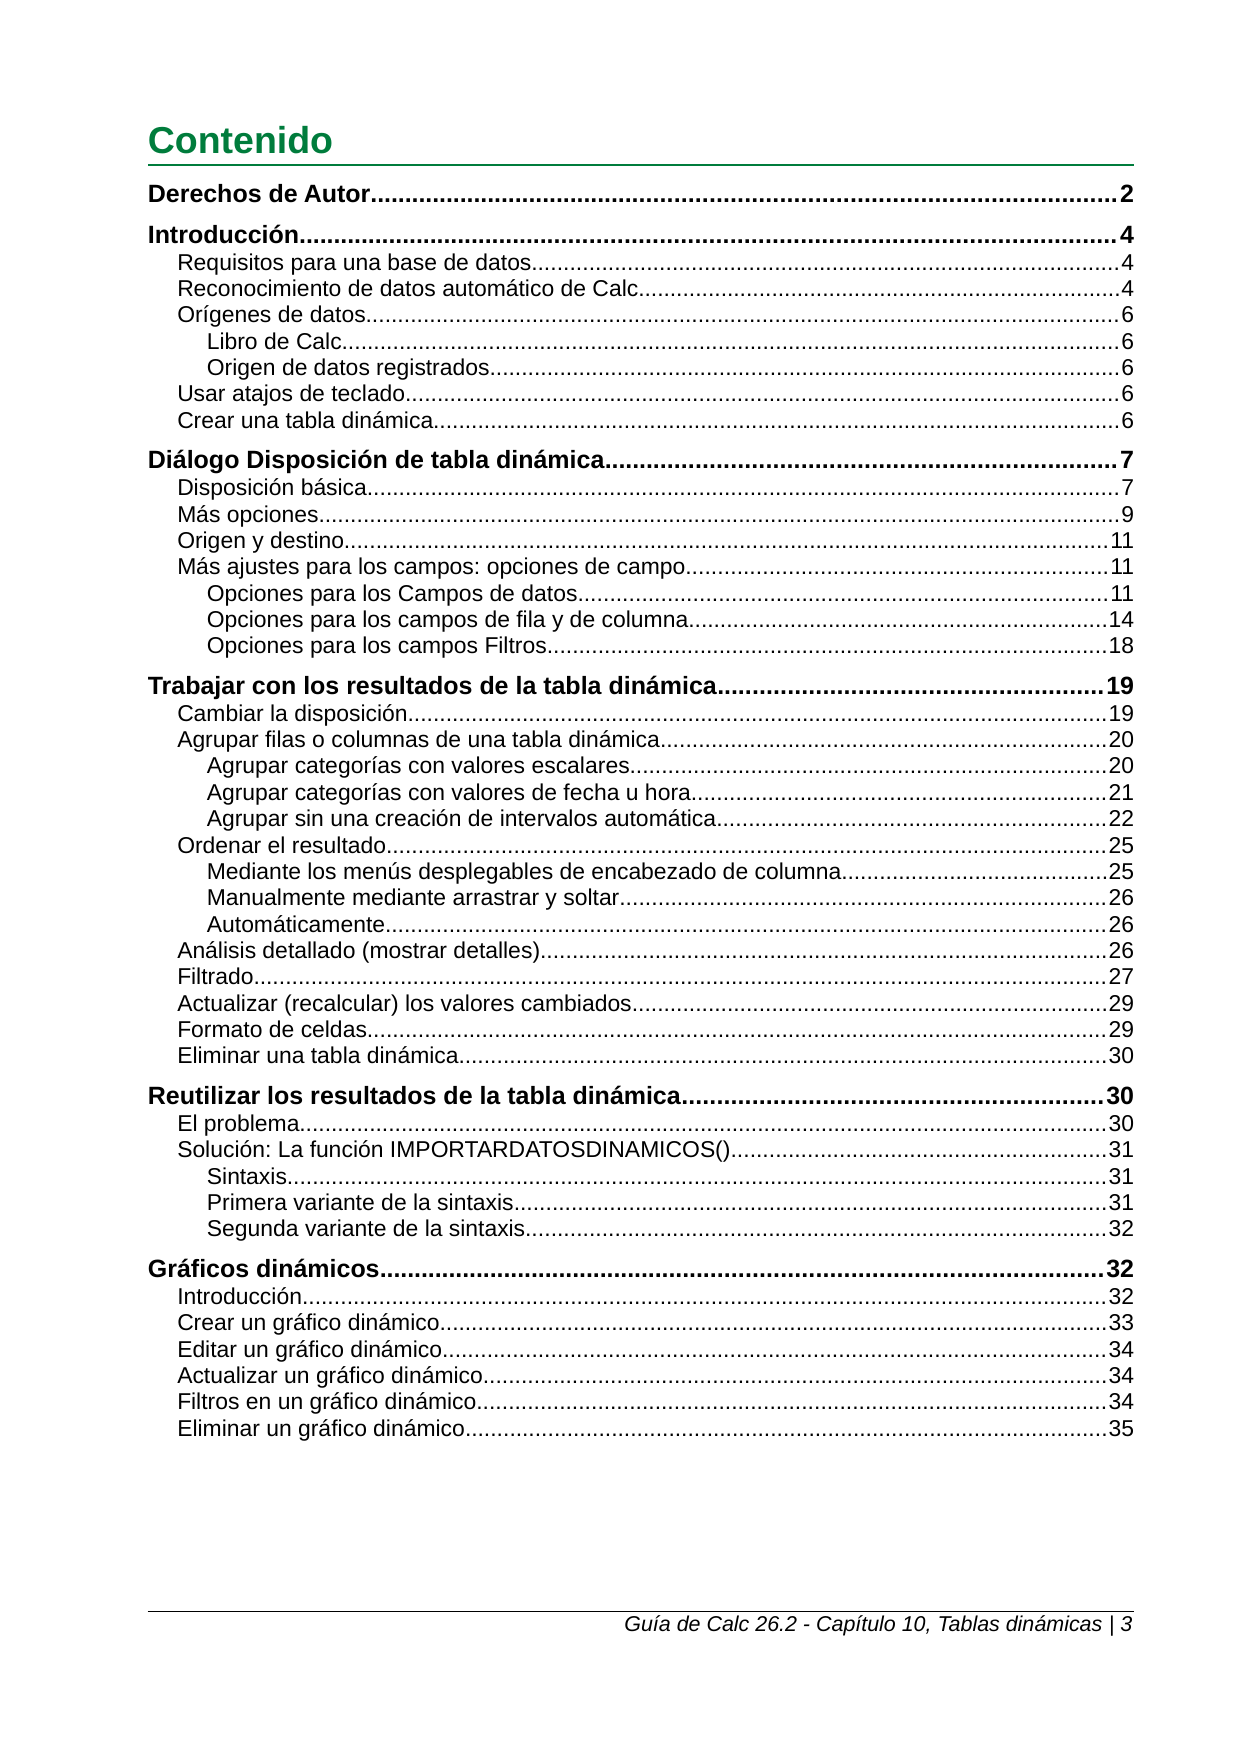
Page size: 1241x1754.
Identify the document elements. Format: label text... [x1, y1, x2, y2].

text Automáticamente 26 [207, 911, 1134, 937]
text Sintaxis 31 [207, 1163, 1134, 1189]
text El problema 30 [177, 1110, 1134, 1136]
text Gráficos dinámicos 32 [148, 1254, 1134, 1283]
text Más ajustes para los campos: opciones de campo 11 [177, 553, 1134, 579]
text Primera variante de la sintaxis 31 [207, 1189, 1134, 1215]
text Solución: La función IMPORTARDATOSDINAMICOS() 31 [177, 1136, 1134, 1163]
text Agrupar categorías con valores escalares 20 [207, 752, 1134, 779]
text Diálogo Disposición de tabla dinámica 7 [148, 445, 1134, 474]
text Eliminar un gráfico dinámico 35 [177, 1414, 1134, 1441]
text Introducción 32 [177, 1283, 1134, 1309]
text Disposición básica 7 [177, 474, 1134, 501]
text Segunda variante de la sintaxis 32 [207, 1215, 1134, 1242]
text Usar atajos de teclado 6 [177, 380, 1134, 407]
text Filtros en un gráfico dinámico 34 [177, 1388, 1134, 1414]
text Eliminar una tabla dinámica 30 [177, 1042, 1134, 1069]
text Agrupar sin una creación de intervalos automática 22 [207, 805, 1134, 832]
text Cambiar la disposición 19 [177, 700, 1134, 726]
text Opciones para los campos Filtros 18 [207, 632, 1134, 659]
text Agrupar categorías con valores de fecha u hora 21 [207, 779, 1134, 805]
text Derechos de Autor 2 [148, 179, 1134, 207]
text Origen de datos registrados 6 [207, 354, 1134, 380]
text Editar un gráfico dinámico 34 [177, 1336, 1134, 1362]
subtitle Contenido [148, 118, 1134, 164]
text Crear una tabla dinámica 6 [177, 407, 1134, 433]
text Trabajar con los resultados de la tabla dinámica 19 [148, 671, 1134, 700]
text Actualizar (recalcular) los valores cambiados 29 [177, 990, 1134, 1016]
text Origen y destino 11 [177, 527, 1134, 553]
text Formato de celdas 29 [177, 1016, 1134, 1042]
text Reconocimiento de datos automático de Calc 4 [177, 275, 1134, 301]
text Mediante los menús desplegables de encabezado de columna 25 [207, 858, 1134, 884]
text Ordenar el resultado 25 [177, 832, 1134, 858]
text Opciones para los Campos de datos 11 [207, 579, 1134, 606]
text Orígenes de datos 6 [177, 301, 1134, 328]
text Introducción 4 [148, 220, 1134, 248]
text Manualmente mediante arrastrar y soltar 26 [207, 884, 1134, 911]
text Libro de Calc 6 [207, 328, 1134, 354]
text Actualizar un gráfico dinámico 34 [177, 1362, 1134, 1388]
text Filtrado 27 [177, 963, 1134, 990]
text Opciones para los campos de fila y de columna 14 [207, 606, 1134, 632]
text Análisis detallado (mostrar detalles) 26 [177, 937, 1134, 963]
text Agrupar filas o columnas de una tabla dinámica 20 [177, 726, 1134, 752]
text Reutilizar los resultados de la tabla dinámica 30 [148, 1081, 1134, 1110]
text Más opciones 9 [177, 501, 1134, 527]
text Requisitos para una base de datos 4 [177, 248, 1134, 275]
text Crear un gráfico dinámico 33 [177, 1309, 1134, 1336]
